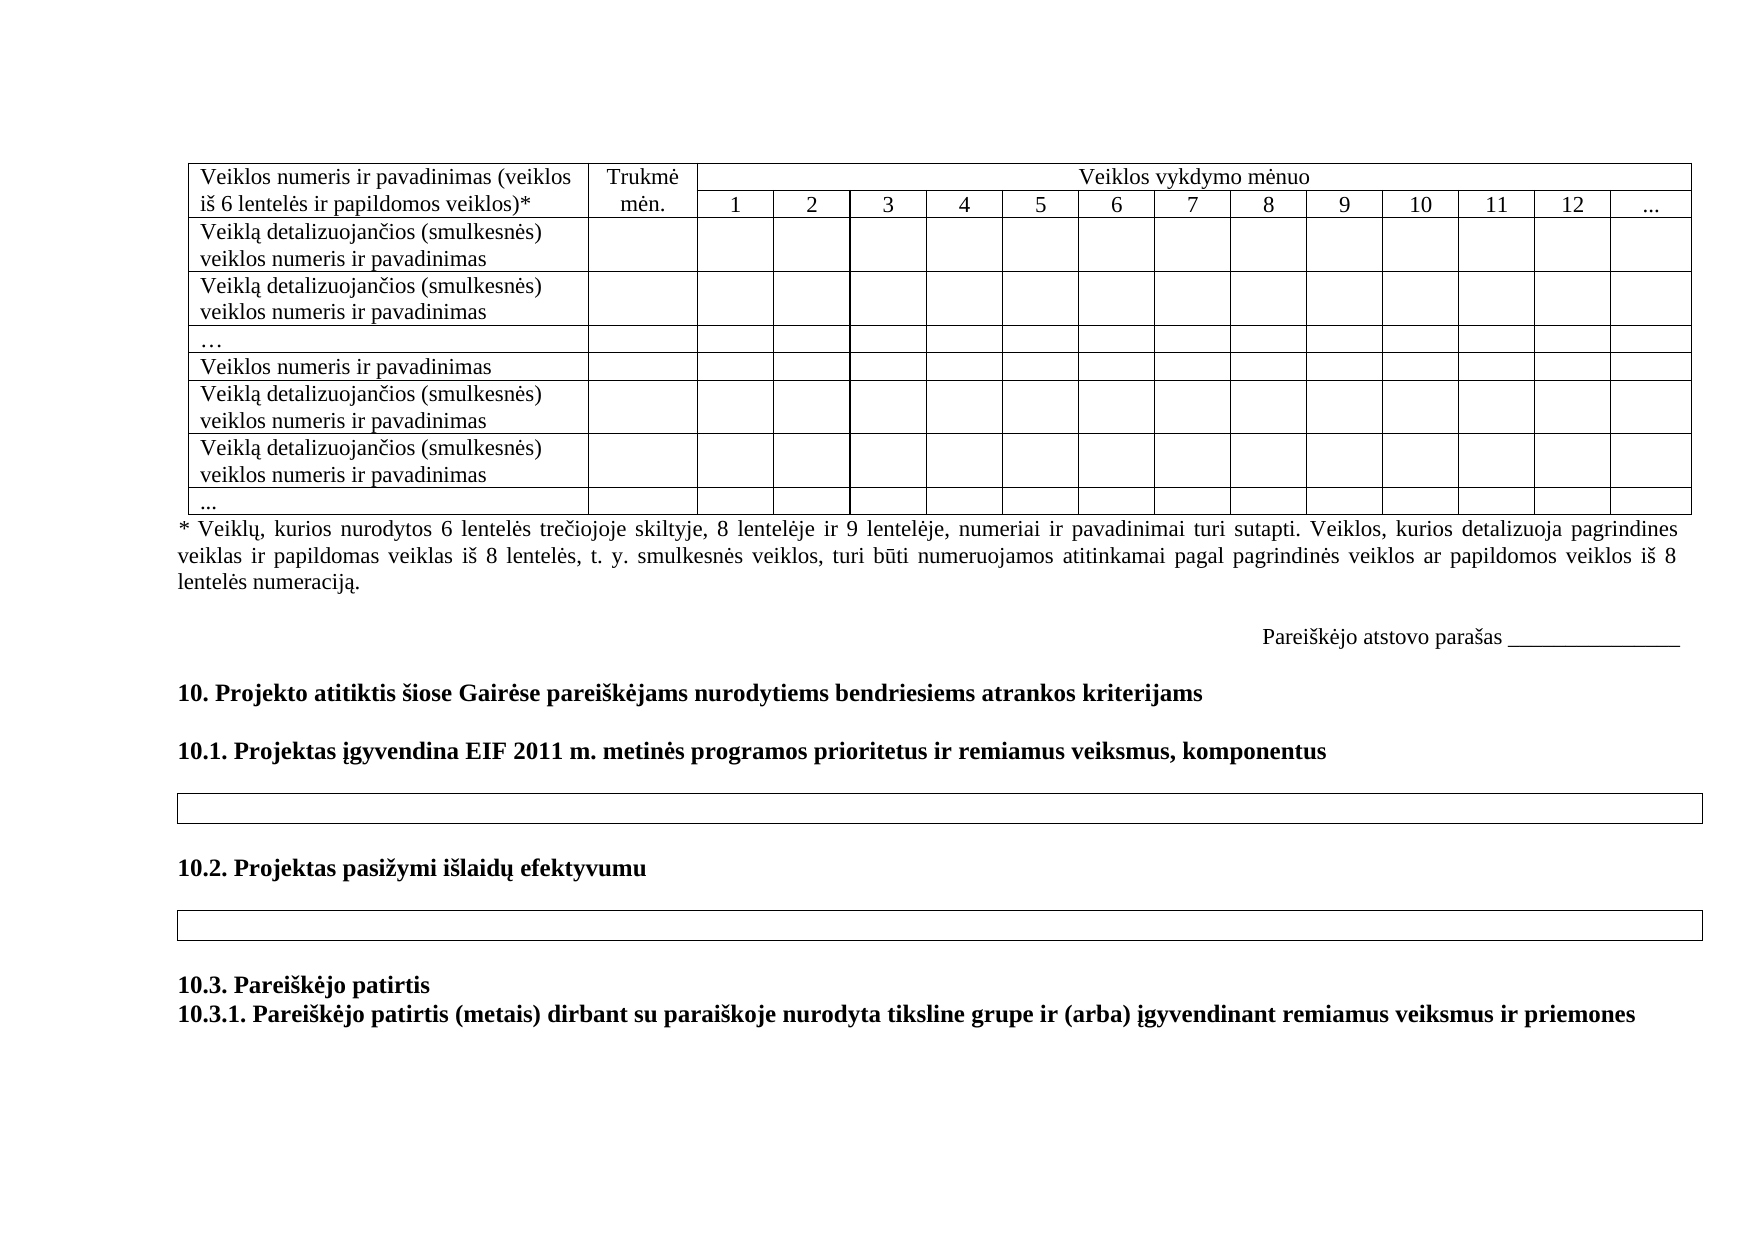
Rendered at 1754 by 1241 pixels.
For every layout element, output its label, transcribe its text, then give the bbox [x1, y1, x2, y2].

table_cell 4 [927, 191, 1002, 217]
table_cell [1459, 272, 1534, 325]
table_cell [589, 218, 697, 271]
table_cell [1383, 218, 1458, 271]
table_cell [1003, 381, 1078, 433]
table_cell [927, 326, 1002, 352]
text Pareiškėjo atstovo parašas _______________ [177, 623, 1680, 649]
table_cell [1155, 434, 1230, 487]
table_cell [774, 434, 849, 487]
table_cell [1383, 381, 1458, 433]
table_cell [698, 218, 773, 271]
table_cell [774, 381, 849, 433]
table_cell [1535, 272, 1610, 325]
text * Veiklų, kurios nurodytos 6 lentelės trečiojoje skiltyje, 8 lentelėje ir 9 lentelėje, numeriai ir pavadinimai turi sutapti. Veiklos, kurios detalizuoja pagrindines veiklas ir papildomas veiklas iš 8 lentelės, t. y. smulkesnės veiklos, turi būti numeruojamos atitinkamai pagal pagrindinės veiklos ar papildomos veiklos iš 8 lentelės numeraciją. [177, 515, 1680, 594]
table_cell [927, 434, 1002, 487]
table_header Trukmė mėn. [589, 164, 697, 217]
table_cell [1307, 353, 1382, 379]
table_cell [927, 353, 1002, 379]
table_cell [1459, 353, 1534, 379]
table_cell [927, 272, 1002, 325]
table_cell [1003, 353, 1078, 379]
table_cell [1307, 434, 1382, 487]
table_cell [1231, 326, 1306, 352]
table_cell [1307, 488, 1382, 514]
table_cell [1079, 326, 1154, 352]
table_cell [698, 488, 773, 514]
table_cell 7 [1155, 191, 1230, 217]
table_cell [589, 272, 697, 325]
table_cell [851, 218, 926, 271]
table_cell [1155, 326, 1230, 352]
table_cell [1307, 218, 1382, 271]
table_cell [1231, 488, 1306, 514]
table_cell [1307, 381, 1382, 433]
table_cell [1611, 381, 1691, 433]
table_cell 10 [1383, 191, 1458, 217]
table_cell 9 [1307, 191, 1382, 217]
table_cell [1459, 488, 1534, 514]
table_cell [1155, 381, 1230, 433]
table_cell [1079, 488, 1154, 514]
text 10.3.1. Pareiškėjo patirtis (metais) dirbant su paraiškoje nurodyta tiksline grupe ir (arba) įgyvendinant remiamus veiksmus ir priemones [177, 999, 1680, 1027]
table_cell [1459, 434, 1534, 487]
table_header Veiklos numeris ir pavadinimas (veiklos iš 6 lentelės ir papildomos veiklos)* [189, 164, 588, 217]
table_cell [589, 434, 697, 487]
text 10.1. Projektas įgyvendina EIF 2011 m. metinės programos prioritetus ir remiamus veiksmus, komponentus [177, 736, 1680, 764]
table_cell [1611, 488, 1691, 514]
table_cell [851, 381, 926, 433]
table_cell [851, 488, 926, 514]
table_cell [1307, 326, 1382, 352]
table_cell [1079, 272, 1154, 325]
table_cell [1079, 218, 1154, 271]
table_cell [1231, 353, 1306, 379]
table_cell [698, 353, 773, 379]
table_cell [589, 381, 697, 433]
table_cell 11 [1459, 191, 1534, 217]
table_cell 8 [1231, 191, 1306, 217]
table_cell Veiklą detalizuojančios (smulkesnės) veiklos numeris ir pavadinimas [189, 434, 588, 487]
table_cell Veiklą detalizuojančios (smulkesnės) veiklos numeris ir pavadinimas [189, 218, 588, 271]
text 10.3. Pareiškėjo patirtis [177, 970, 1680, 999]
table_cell 3 [851, 191, 926, 217]
table_header [178, 794, 1702, 823]
table_cell [589, 488, 697, 514]
table_cell Veiklą detalizuojančios (smulkesnės) veiklos numeris ir pavadinimas [189, 381, 588, 433]
text 10. Projekto atitiktis šiose Gairėse pareiškėjams nurodytiems bendriesiems atrankos kriterijams [177, 678, 1680, 707]
table_cell [1003, 488, 1078, 514]
table_cell 12 [1535, 191, 1610, 217]
table_cell [851, 326, 926, 352]
table_cell [1383, 488, 1458, 514]
table_cell [1535, 218, 1610, 271]
table_cell [1231, 272, 1306, 325]
table_cell [698, 434, 773, 487]
table_cell 2 [774, 191, 849, 217]
table_cell [1611, 218, 1691, 271]
table_cell [1079, 353, 1154, 379]
table_cell [774, 326, 849, 352]
table_cell Veiklą detalizuojančios (smulkesnės) veiklos numeris ir pavadinimas [189, 272, 588, 325]
table_cell [851, 272, 926, 325]
table_cell [1003, 434, 1078, 487]
table_cell [774, 353, 849, 379]
table_cell [1459, 326, 1534, 352]
table_cell [698, 326, 773, 352]
table_cell [1611, 434, 1691, 487]
table_cell [1307, 272, 1382, 325]
table_cell [1155, 488, 1230, 514]
table_cell [1155, 218, 1230, 271]
table_cell [774, 488, 849, 514]
table_cell [1155, 272, 1230, 325]
table_cell [927, 488, 1002, 514]
table_cell [1535, 353, 1610, 379]
table_cell 1 [698, 191, 773, 217]
table_cell [1231, 218, 1306, 271]
table_header Veiklos vykdymo mėnuo [698, 164, 1691, 190]
table_cell [1535, 326, 1610, 352]
table_cell [1231, 381, 1306, 433]
table_cell [1383, 434, 1458, 487]
table_cell [1003, 326, 1078, 352]
table_cell [1611, 326, 1691, 352]
table_cell 6 [1079, 191, 1154, 217]
table_cell [698, 272, 773, 325]
table_cell … [189, 326, 588, 352]
table_cell [774, 272, 849, 325]
table_cell ... [1611, 191, 1691, 217]
table_cell [1535, 488, 1610, 514]
table_cell [1155, 353, 1230, 379]
table_cell Veiklos numeris ir pavadinimas [189, 353, 588, 379]
table_cell [1079, 381, 1154, 433]
text 10.2. Projektas pasižymi išlaidų efektyvumu [177, 853, 1680, 882]
table_cell [1459, 218, 1534, 271]
table_cell [1079, 434, 1154, 487]
table_cell [1611, 353, 1691, 379]
table_cell [1535, 434, 1610, 487]
table_cell ... [189, 488, 588, 514]
table_cell [1383, 326, 1458, 352]
table_cell [1231, 434, 1306, 487]
table_cell [698, 381, 773, 433]
table_header [178, 911, 1702, 940]
table_cell [589, 353, 697, 379]
table_cell [1383, 353, 1458, 379]
table_cell [1459, 381, 1534, 433]
table_cell [851, 353, 926, 379]
table_cell [589, 326, 697, 352]
table_cell [851, 434, 926, 487]
table_cell [1535, 381, 1610, 433]
table_cell [1611, 272, 1691, 325]
table_cell [927, 381, 1002, 433]
table_cell [1003, 218, 1078, 271]
table_cell [1003, 272, 1078, 325]
table_cell [774, 218, 849, 271]
table_cell 5 [1003, 191, 1078, 217]
table_cell [927, 218, 1002, 271]
table_cell [1383, 272, 1458, 325]
